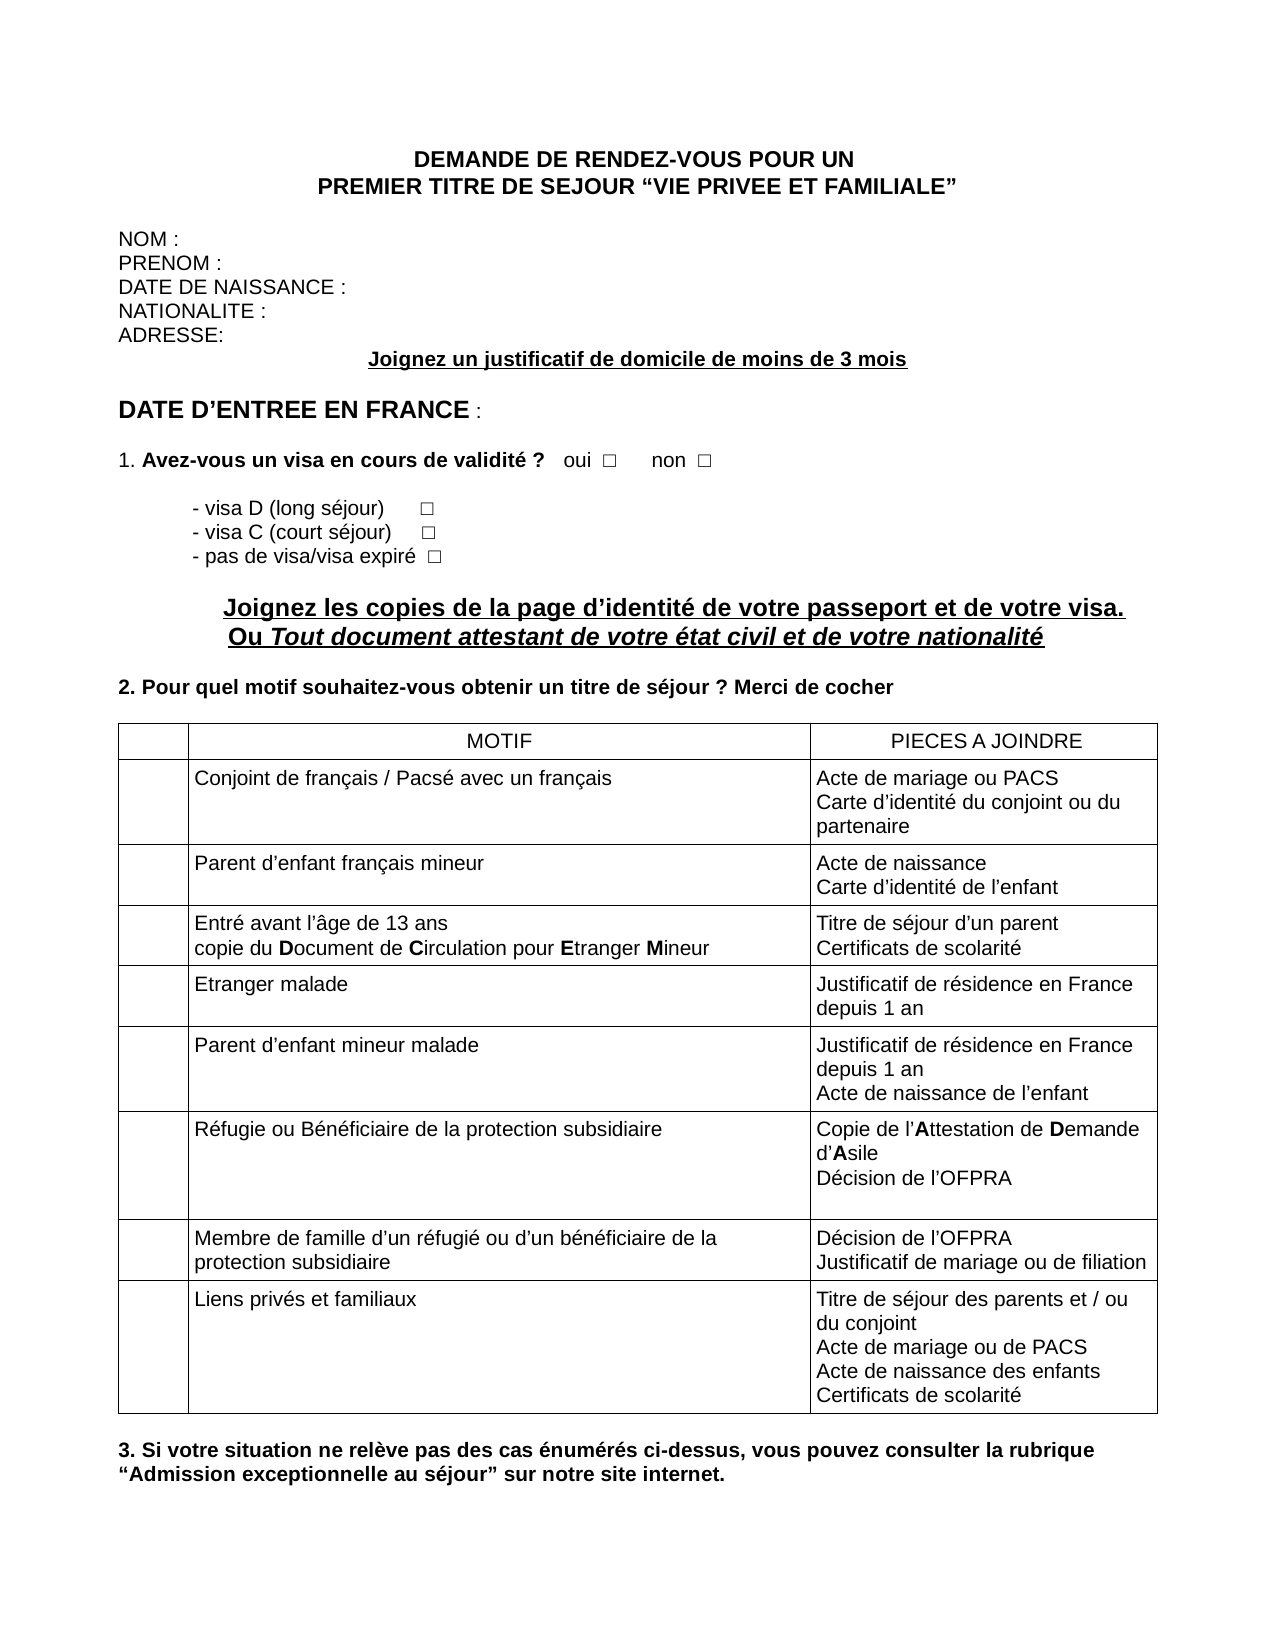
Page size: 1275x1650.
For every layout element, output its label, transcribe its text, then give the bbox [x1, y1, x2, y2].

table_cell Conjoint de français / Pacsé avec un français [189, 760, 810, 844]
table_cell Acte de mariage ou PACS Carte d’identité du conjoint ou du partenaire [811, 760, 1157, 844]
text DATE D’ENTREE EN FRANCE : [118, 395, 1157, 424]
table_cell Décision de l’OFPRA Justificatif de mariage ou de filiation [811, 1220, 1157, 1280]
table_cell Parent d’enfant mineur malade [189, 1027, 810, 1111]
table_cell Titre de séjour d’un parent Certificats de scolarité [811, 906, 1157, 965]
text DATE DE NAISSANCE : [118, 274, 1157, 299]
table_cell Justificatif de résidence en France depuis 1 an [811, 966, 1157, 1026]
text Ou Tout document attestant de votre état civil et de votre nationalité [118, 621, 1157, 651]
table_cell [119, 845, 188, 904]
table_cell [119, 1027, 188, 1111]
text PRENOM : [118, 251, 1157, 274]
table_cell Etranger malade [189, 966, 810, 1026]
text NOM : [118, 226, 1157, 251]
text DEMANDE DE RENDEZ-VOUS POUR UN [118, 145, 1157, 172]
table_cell Acte de naissance Carte d’identité de l’enfant [811, 845, 1157, 904]
table_header MOTIF [189, 724, 810, 759]
table_cell [119, 906, 188, 965]
text - visa C (court séjour) □ [118, 520, 1157, 544]
table_header PIECES A JOINDRE [811, 724, 1157, 759]
text 3. Si votre situation ne relève pas des cas énumérés ci-dessus, vous pouvez consulter la rubrique “Admission exceptionnelle au séjour” sur notre site internet. [118, 1438, 1157, 1486]
table_header [119, 724, 188, 759]
table_cell Liens privés et familiaux [189, 1281, 810, 1413]
table_cell [119, 760, 188, 844]
table_cell Membre de famille d’un réfugié ou d’un bénéficiaire de la protection subsidiaire [189, 1220, 810, 1280]
table_cell Copie de l’Attestation de Demande d’Asile Décision de l’OFPRA [811, 1112, 1157, 1219]
text Joignez les copies de la page d’identité de votre passeport et de votre visa. [118, 592, 1157, 621]
text PREMIER TITRE DE SEJOUR “VIE PRIVEE ET FAMILIALE” [118, 172, 1157, 199]
table_cell [119, 1220, 188, 1280]
text Joignez un justificatif de domicile de moins de 3 mois [118, 347, 1157, 371]
table_cell Parent d’enfant français mineur [189, 845, 810, 904]
table_cell Entré avant l’âge de 13 ans copie du Document de Circulation pour Etranger Mineur [189, 906, 810, 965]
table_cell [119, 1281, 188, 1413]
table_cell Réfugie ou Bénéficiaire de la protection subsidiaire [189, 1112, 810, 1219]
table_cell Justificatif de résidence en France depuis 1 an Acte de naissance de l’enfant [811, 1027, 1157, 1111]
text 1. Avez-vous un visa en cours de validité ? oui □ non □ [118, 448, 1157, 472]
table_cell [119, 966, 188, 1026]
text 2. Pour quel motif souhaitez-vous obtenir un titre de séjour ? Merci de cocher [118, 674, 1157, 699]
text - visa D (long séjour) □ [118, 496, 1157, 520]
table_cell [119, 1112, 188, 1219]
text NATIONALITE : [118, 299, 1157, 323]
table_cell Titre de séjour des parents et / ou du conjoint Acte de mariage ou de PACS Acte de naissance des enfants Certificats de scolarité [811, 1281, 1157, 1413]
text ADRESSE: [118, 323, 1157, 347]
text - pas de visa/visa expiré □ [118, 544, 1157, 568]
